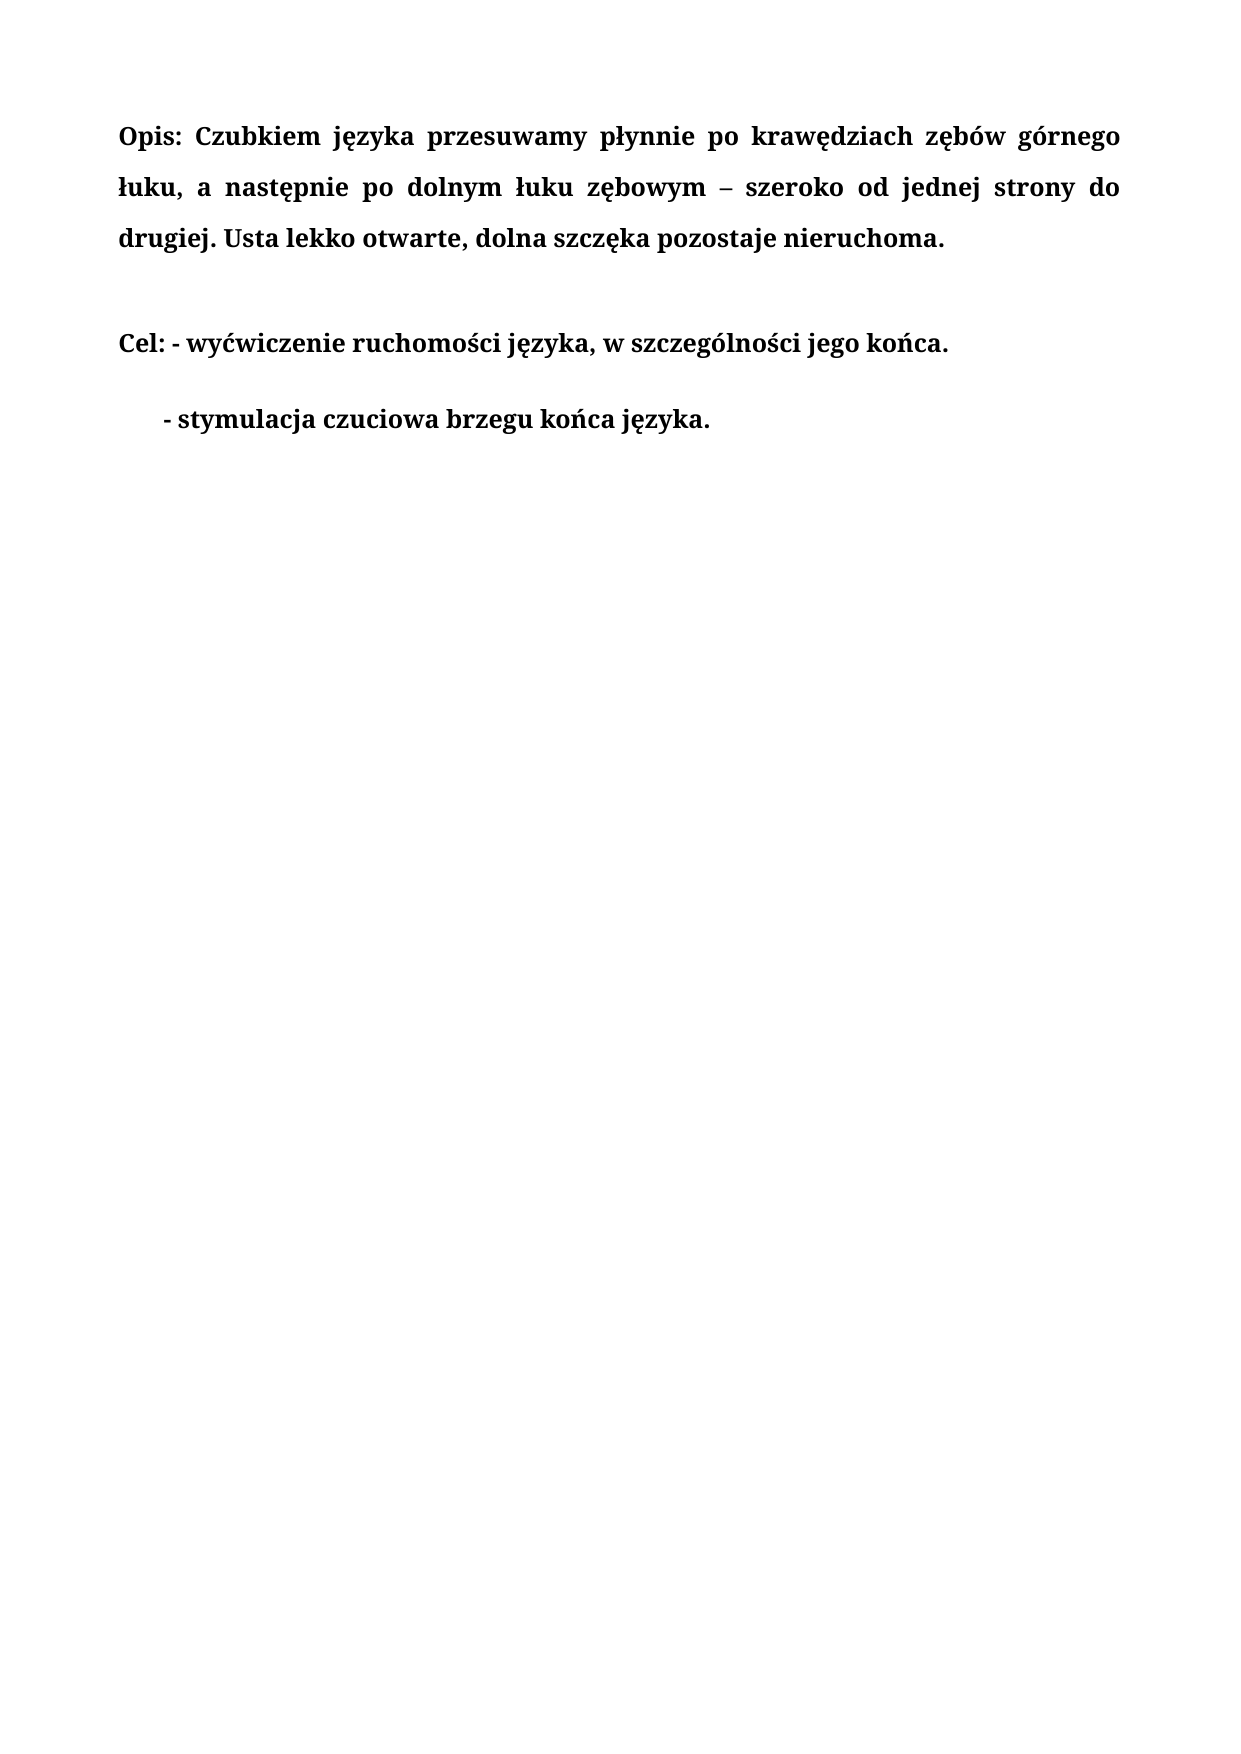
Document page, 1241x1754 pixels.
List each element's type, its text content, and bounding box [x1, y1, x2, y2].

text Cel: - wyćwiczenie ruchomości języka, w szczególności jego końca. [118, 325, 1122, 359]
text - stymulacja czuciowa brzegu końca języka. [118, 401, 1122, 436]
text Opis: Czubkiem języka przesuwamy płynnie po krawędziach zębów górnego łuku, a następnie po dolnym łuku zębowym – szeroko od jednej strony do drugiej. Usta lekko otwarte, dolna szczęka pozostaje nieruchoma. [118, 118, 1122, 254]
